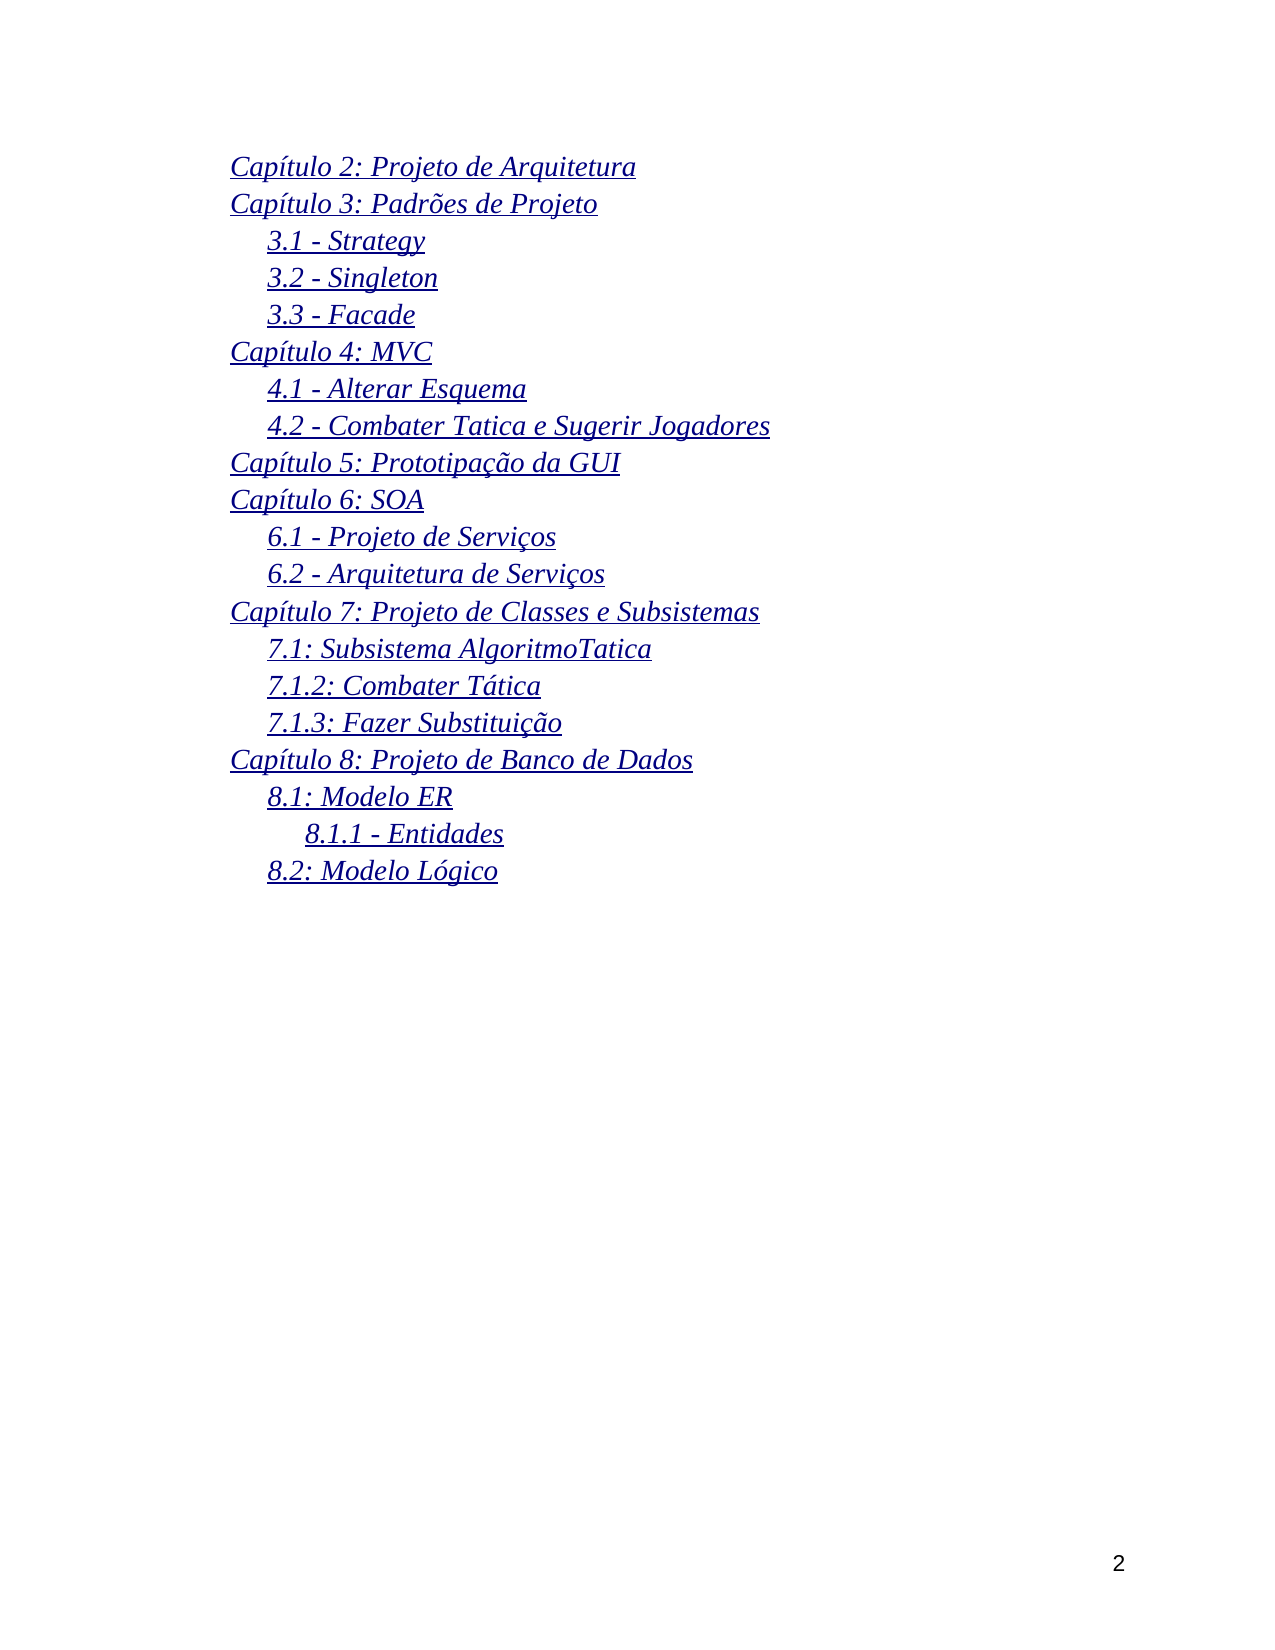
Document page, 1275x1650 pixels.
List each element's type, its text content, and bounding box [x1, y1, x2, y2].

text 4.1 - Alterar Esquema [267, 372, 1125, 405]
text 6.2 - Arquitetura de Serviços [267, 558, 1125, 590]
text 7.1: Subsistema AlgoritmoTatica [267, 632, 1125, 664]
text Capítulo 6: SOA [230, 484, 1125, 516]
text 7.1.3: Fazer Substituição [267, 706, 1125, 738]
text 3.1 - Strategy [267, 224, 1125, 256]
text 7.1.2: Combater Tática [267, 669, 1125, 701]
text 6.1 - Projeto de Serviços [267, 521, 1125, 553]
text 8.1.1 - Entidades [305, 817, 1125, 850]
text 8.1: Modelo ER [267, 780, 1125, 813]
text Capítulo 2: Projeto de Arquitetura [230, 150, 1125, 182]
text Capítulo 5: Prototipação da GUI [230, 447, 1125, 479]
text Capítulo 3: Padrões de Projeto [230, 187, 1125, 219]
text 3.2 - Singleton [267, 261, 1125, 293]
text Capítulo 4: MVC [230, 335, 1125, 368]
text Capítulo 7: Projeto de Classes e Subsistemas [230, 595, 1125, 627]
text 8.2: Modelo Lógico [267, 854, 1125, 887]
text 3.3 - Facade [267, 298, 1125, 331]
text Capítulo 8: Projeto de Banco de Dados [230, 743, 1125, 776]
text 4.2 - Combater Tatica e Sugerir Jogadores [267, 409, 1125, 442]
